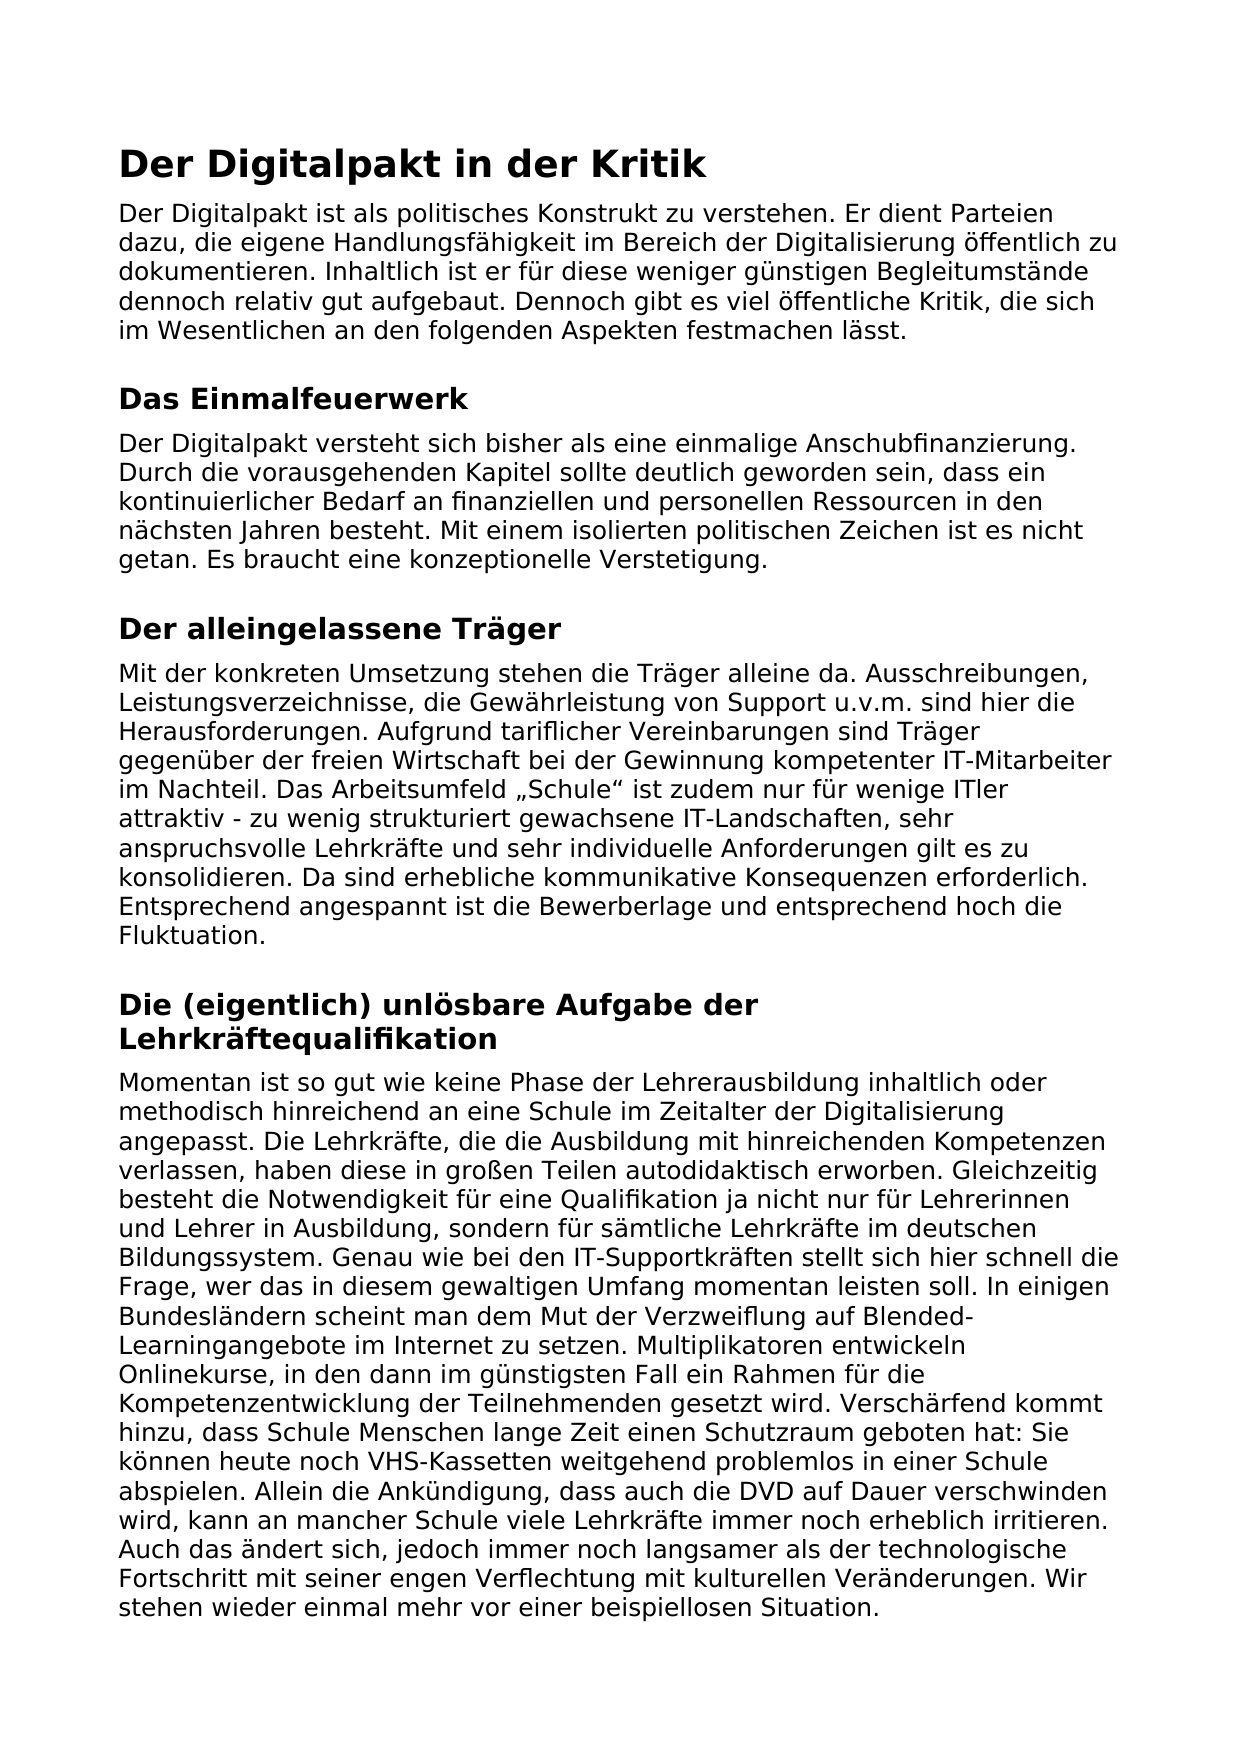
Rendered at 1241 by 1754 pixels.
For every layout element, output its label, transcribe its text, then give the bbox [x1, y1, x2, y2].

subtitle Der alleingelassene Träger [118, 612, 1122, 646]
text Der Digitalpakt versteht sich bisher als eine einmalige Anschubfinanzierung. Durch die vorausgehenden Kapitel sollte deutlich geworden sein, dass ein kontinuierlicher Bedarf an finanziellen und personellen Ressourcen in den nächsten Jahren besteht. Mit einem isolierten politischen Zeichen ist es nicht getan. Es braucht eine konzeptionelle Verstetigung. [118, 429, 1122, 575]
text Momentan ist so gut wie keine Phase der Lehrerausbildung inhaltlich oder methodisch hinreichend an eine Schule im Zeitalter der Digitalisierung angepasst. Die Lehrkräfte, die die Ausbildung mit hinreichenden Kompetenzen verlassen, haben diese in großen Teilen autodidaktisch erworben. Gleichzeitig besteht die Notwendigkeit für eine Qualifikation ja nicht nur für Lehrerinnen und Lehrer in Ausbildung, sondern für sämtliche Lehrkräfte im deutschen Bildungssystem. Genau wie bei den IT-Supportkräften stellt sich hier schnell die Frage, wer das in diesem gewaltigen Umfang momentan leisten soll. In einigen Bundesländern scheint man dem Mut der Verzweiflung auf Blended-Learningangebote im Internet zu setzen. Multiplikatoren entwickeln Onlinekurse, in den dann im günstigsten Fall ein Rahmen für die Kompetenzentwicklung der Teilnehmenden gesetzt wird. Verschärfend kommt hinzu, dass Schule Menschen lange Zeit einen Schutzraum geboten hat: Sie können heute noch VHS-Kassetten weitgehend problemlos in einer Schule abspielen. Allein die Ankündigung, dass auch die DVD auf Dauer verschwinden wird, kann an mancher Schule viele Lehrkräfte immer noch erheblich irritieren. Auch das ändert sich, jedoch immer noch langsamer als der technologische Fortschritt mit seiner engen Verflechtung mit kulturellen Veränderungen. Wir stehen wieder einmal mehr vor einer beispiellosen Situation. [118, 1068, 1122, 1623]
subtitle Der Digitalpakt in der Kritik [118, 143, 1122, 187]
text Mit der konkreten Umsetzung stehen die Träger alleine da. Ausschreibungen, Leistungsverzeichnisse, die Gewährleistung von Support u.v.m. sind hier die Herausforderungen. Aufgrund tariflicher Vereinbarungen sind Träger gegenüber der freien Wirtschaft bei der Gewinnung kompetenter IT-Mitarbeiter im Nachteil. Das Arbeitsumfeld „Schule“ ist zudem nur für wenige ITler attraktiv - zu wenig strukturiert gewachsene IT-Landschaften, sehr anspruchsvolle Lehrkräfte und sehr individuelle Anforderungen gilt es zu konsolidieren. Da sind erhebliche kommunikative Konsequenzen erforderlich. Entsprechend angespannt ist die Bewerberlage und entsprechend hoch die Fluktuation. [118, 659, 1122, 951]
subtitle Das Einmalfeuerwerk [118, 383, 1122, 417]
text Der Digitalpakt ist als politisches Konstrukt zu verstehen. Er dient Parteien dazu, die eigene Handlungsfähigkeit im Bereich der Digitalisierung öffentlich zu dokumentieren. Inhaltlich ist er für diese weniger günstigen Begleitumstände dennoch relativ gut aufgebaut. Dennoch gibt es viel öffentliche Kritik, die sich im Wesentlichen an den folgenden Aspekten festmachen lässt. [118, 199, 1122, 345]
subtitle Die (eigentlich) unlösbare Aufgabe der Lehrkräftequalifikation [118, 988, 1122, 1056]
